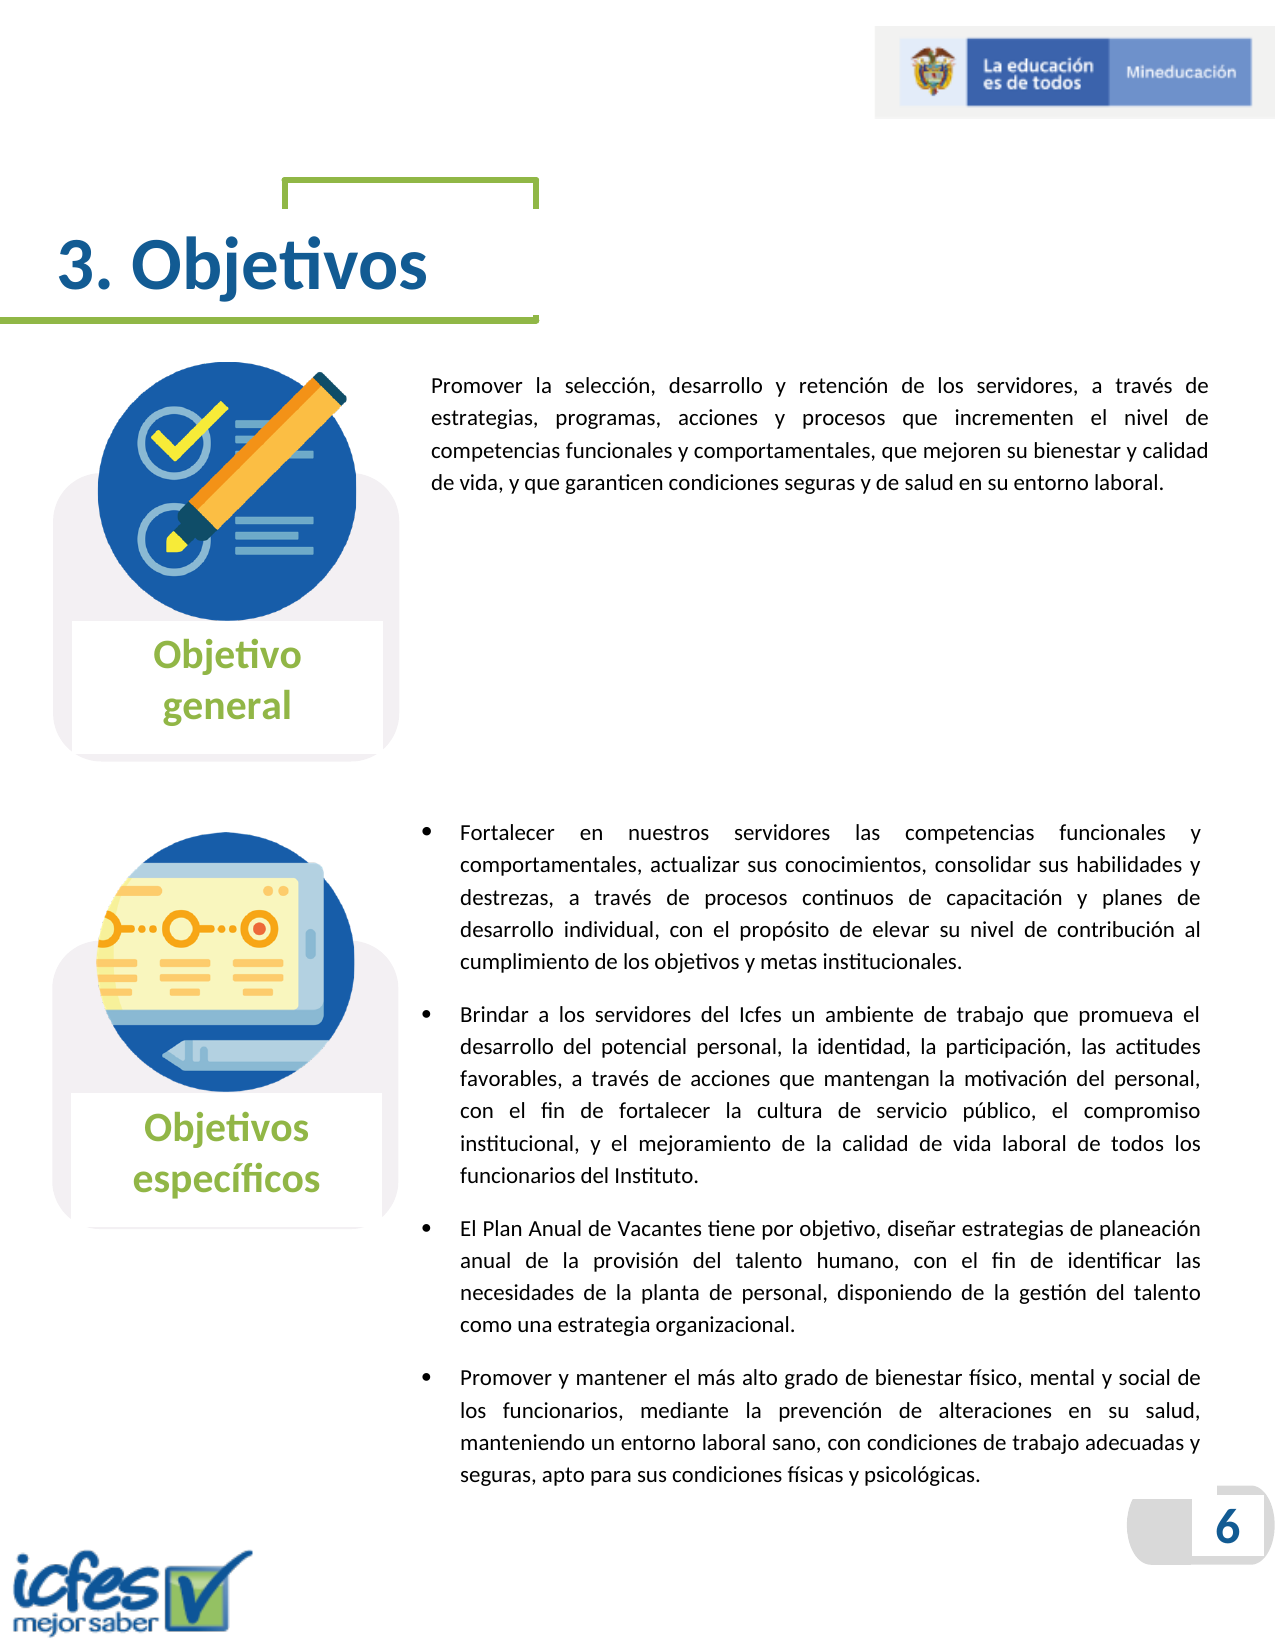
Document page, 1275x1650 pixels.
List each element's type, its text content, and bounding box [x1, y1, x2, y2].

list Fortalecer en nuestros servidores las competencias funcionales y comportamentales, actualizar sus conocimientos, consolidar sus habilidades y destrezas, a través de procesos continuos de capacitación y planes de desarrollo individual, con el propósito de elevar su nivel de contribución al cumplimiento de los objetivos y metas institucionales. [422, 818, 1202, 975]
list Brindar a los servidores del Icfes un ambiente de trabajo que promueva el desarrollo del potencial personal, la identidad, la participación, las actitudes favorables, a través de acciones que mantengan la motivación del personal, con el fin de fortalecer la cultura de servicio público, el compromiso institucional, y el mejoramiento de la calidad de vida laboral de todos los funcionarios del Instituto. [422, 1000, 1202, 1189]
text Promover la selección, desarrollo y retención de los servidores, a través de estrategias, programas, acciones y procesos que incrementen el nivel de competencias funcionales y comportamentales, que mejoren su bienestar y calidad de vida, y que garanticen condiciones seguras y de salud en su entorno laboral. [431, 371, 1210, 496]
text 3. Objetivos [56, 216, 910, 308]
text Objetivos específicos [86, 1101, 367, 1203]
list Promover y mantener el más alto grado de bienestar físico, mental y social de los funcionarios, mediante la prevención de alteraciones en su salud, manteniendo un entorno laboral sano, con condiciones de trabajo adecuadas y seguras, apto para sus condiciones físicas y psicológicas. [422, 1363, 1202, 1488]
list El Plan Anual de Vacantes tiene por objetivo, diseñar estrategias de planeación anual de la provisión del talento humano, con el fin de identificar las necesidades de la planta de personal, disponiendo de la gestión del talento como una estrategia organizacional. [422, 1214, 1202, 1338]
text Objetivo general [87, 628, 368, 730]
